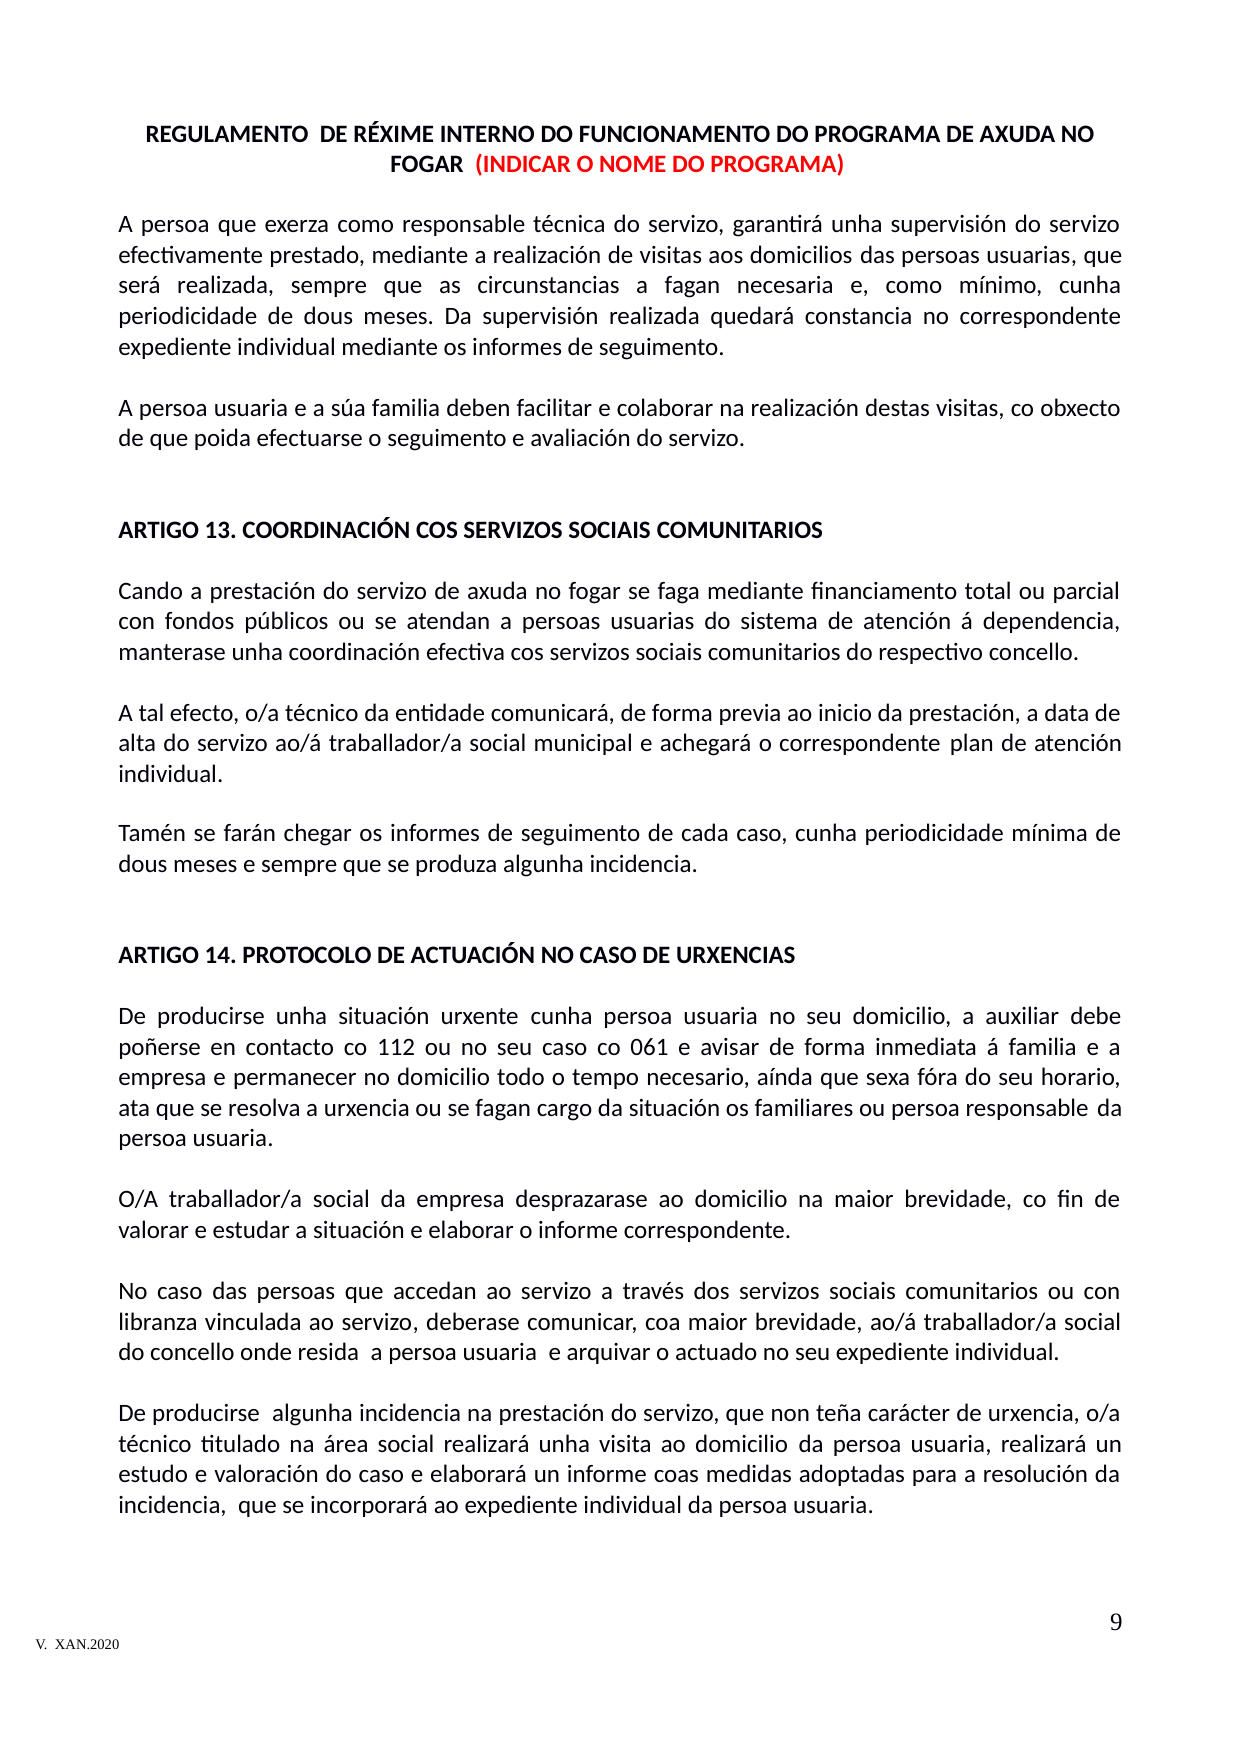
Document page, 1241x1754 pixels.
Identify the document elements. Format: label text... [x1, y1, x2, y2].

text De producirse unha situación urxente cunha persoa usuaria no seu domicilio, a auxiliar debe poñerse en contacto co 112 ou no seu caso co 061 e avisar de forma inmediata á familia e a empresa e permanecer no domicilio todo o tempo necesario, aínda que sexa fóra do seu horario, ata que se resolva a urxencia ou se fagan cargo da situación os familiares ou persoa responsable da persoa usuaria. [118, 1000, 1122, 1153]
text Cando a prestación do servizo de axuda no fogar se faga mediante financiamento total ou parcial con fondos públicos ou se atendan a persoas usuarias do sistema de atención á dependencia, manterase unha coordinación efectiva cos servizos sociais comunitarios do respectivo concello. [118, 575, 1122, 666]
text ARTIGO 13. COORDINACIÓN COS SERVIZOS SOCIAIS COMUNITARIOS [118, 514, 1122, 544]
text A tal efecto, o/a técnico da entidade comunicará, de forma previa ao inicio da prestación, a data de alta do servizo ao/á traballador/a social municipal e achegará o correspondente plan de atención individual. [118, 697, 1122, 788]
text A persoa que exerza como responsable técnica do servizo, garantirá unha supervisión do servizo efectivamente prestado, mediante a realización de visitas aos domicilios das persoas usuarias, que será realizada, sempre que as circunstancias a fagan necesaria e, como mínimo, cunha periodicidade de dous meses. Da supervisión realizada quedará constancia no correspondente expediente individual mediante os informes de seguimento. [118, 209, 1122, 361]
text ARTIGO 14. PROTOCOLO DE ACTUACIÓN NO CASO DE URXENCIAS [118, 939, 1122, 970]
text De producirse algunha incidencia na prestación do servizo, que non teña carácter de urxencia, o/a técnico titulado na área social realizará unha visita ao domicilio da persoa usuaria, realizará un estudo e valoración do caso e elaborará un informe coas medidas adoptadas para a resolución da incidencia, que se incorporará ao expediente individual da persoa usuaria. [118, 1397, 1122, 1519]
text No caso das persoas que accedan ao servizo a través dos servizos sociais comunitarios ou con libranza vinculada ao servizo, deberase comunicar, coa maior brevidade, ao/á traballador/a social do concello onde resida a persoa usuaria e arquivar o actuado no seu expediente individual. [118, 1275, 1122, 1367]
text O/A traballador/a social da empresa desprazarase ao domicilio na maior brevidade, co fin de valorar e estudar a situación e elaborar o informe correspondente. [118, 1183, 1122, 1244]
text Tamén se farán chegar os informes de seguimento de cada caso, cunha periodicidade mínima de dous meses e sempre que se produza algunha incidencia. [118, 817, 1122, 878]
text A persoa usuaria e a súa familia deben facilitar e colaborar na realización destas visitas, co obxecto de que poida efectuarse o seguimento e avaliación do servizo. [118, 392, 1122, 453]
